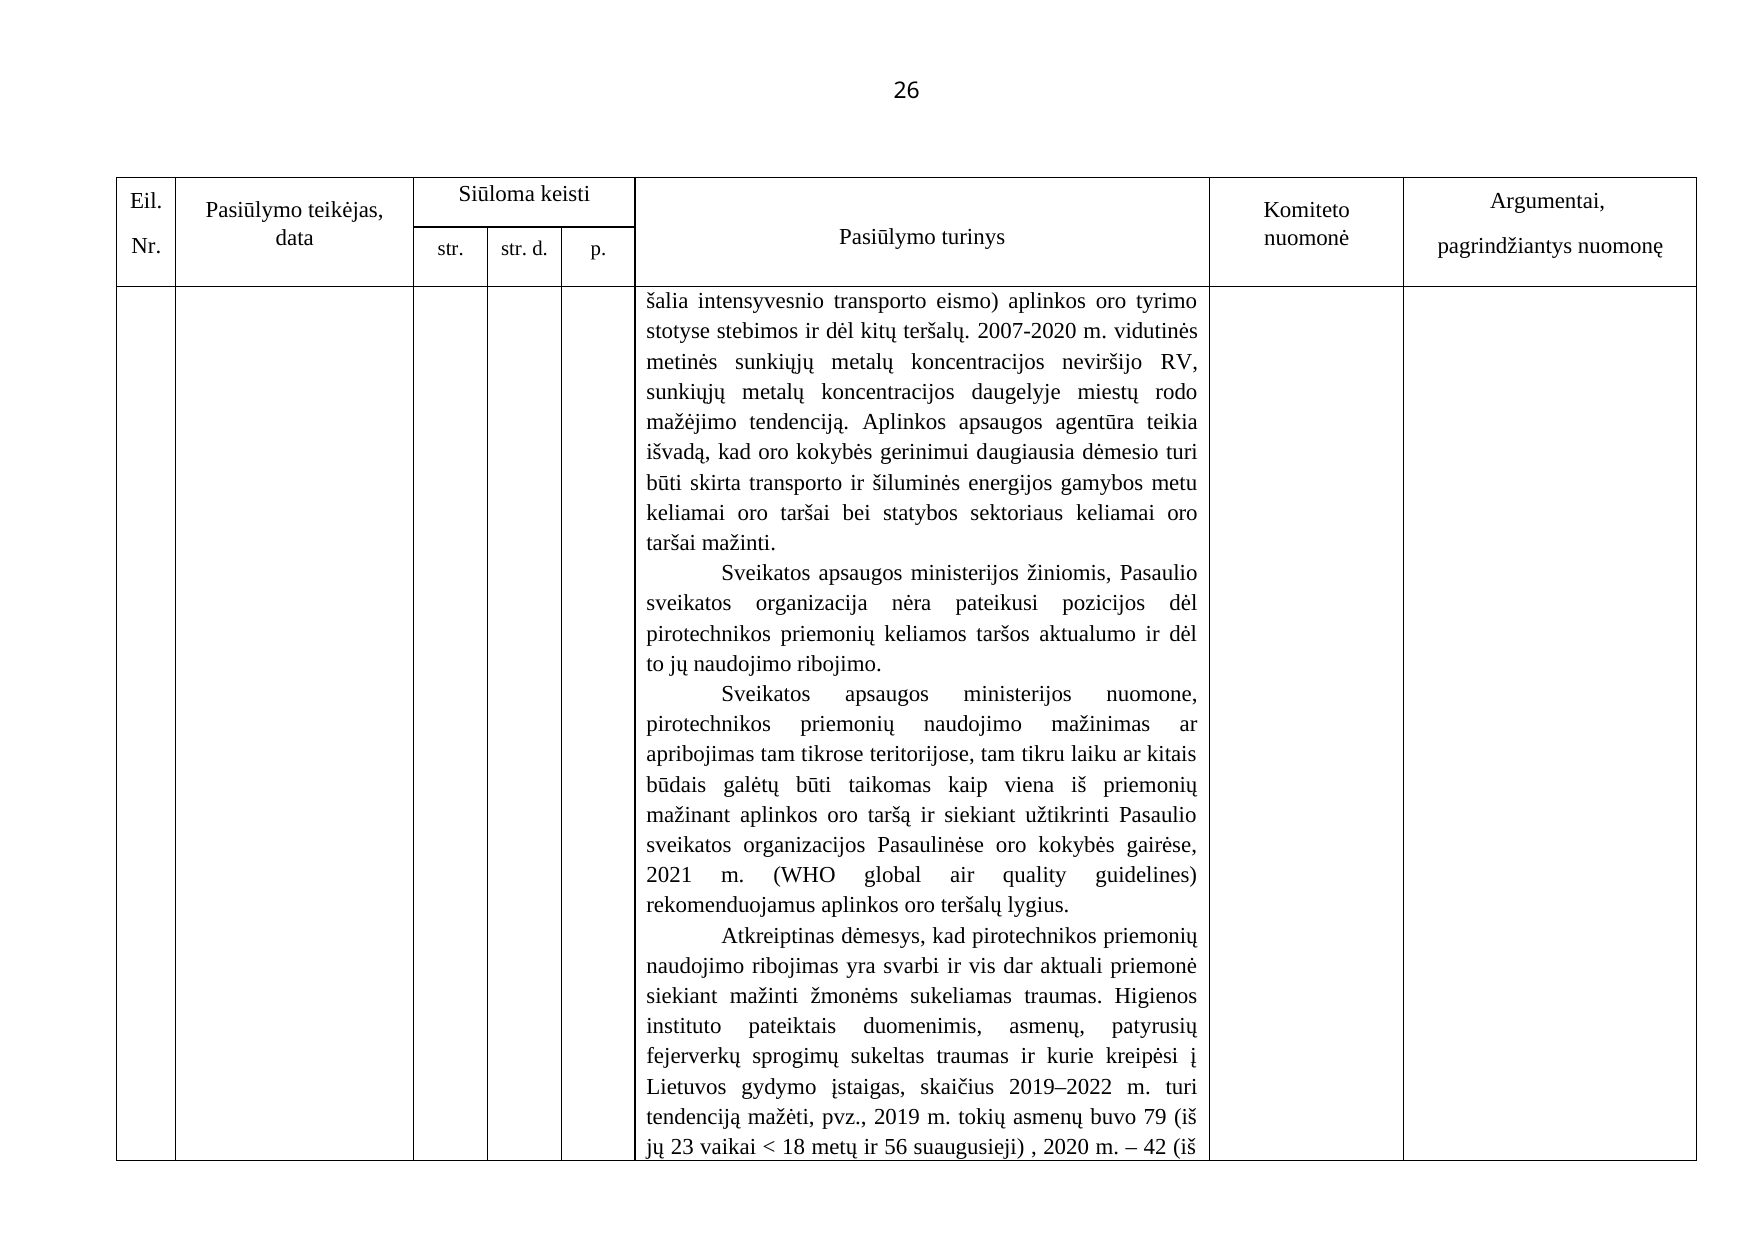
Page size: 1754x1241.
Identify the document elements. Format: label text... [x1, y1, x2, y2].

table_cell [414, 287, 487, 1159]
table_header Siūloma keisti [414, 178, 634, 226]
table_header Pasiūlymo turinys [636, 178, 1209, 286]
table_cell [1210, 287, 1403, 1159]
table_cell p. [562, 228, 634, 286]
table_cell [117, 287, 175, 1159]
table_cell šalia intensyvesnio transporto eismo) aplinkos oro tyrimo stotyse stebimos ir dėl kitų teršalų. 2007-2020 m. vidutinės metinės sunkiųjų metalų koncentracijos neviršijo RV, sunkiųjų metalų koncentracijos daugelyje miestų rodo mažėjimo tendenciją. Aplinkos apsaugos agentūra teikia išvadą, kad oro kokybės gerinimui daugiausia dėmesio turi būti skirta transporto ir šiluminės energijos gamybos metu keliamai oro taršai bei statybos sektoriaus keliamai oro taršai mažinti. Sveikatos apsaugos ministerijos žiniomis, Pasaulio sveikatos organizacija nėra pateikusi pozicijos dėl pirotechnikos priemonių keliamos taršos aktualumo ir dėl to jų naudojimo ribojimo. Sveikatos apsaugos ministerijos nuomone, pirotechnikos priemonių naudojimo mažinimas ar apribojimas tam tikrose teritorijose, tam tikru laiku ar kitais būdais galėtų būti taikomas kaip viena iš priemonių mažinant aplinkos oro taršą ir siekiant užtikrinti Pasaulio sveikatos organizacijos Pasaulinėse oro kokybės gairėse, 2021 m. (WHO global air quality guidelines) rekomenduojamus aplinkos oro teršalų lygius. Atkreiptinas dėmesys, kad pirotechnikos priemonių naudojimo ribojimas yra svarbi ir vis dar aktuali priemonė siekiant mažinti žmonėms sukeliamas traumas. Higienos instituto pateiktais duomenimis, asmenų, patyrusių fejerverkų sprogimų sukeltas traumas ir kurie kreipėsi į Lietuvos gydymo įstaigas, skaičius 2019–2022 m. turi tendenciją mažėti, pvz., 2019 m. tokių asmenų buvo 79 (iš jų 23 vaikai < 18 metų ir 56 suaugusieji) , 2020 m. – 42 (iš [636, 287, 1209, 1159]
table_cell str. [414, 228, 487, 286]
table_header Pasiūlymo teikėjas, data [176, 178, 413, 286]
table_cell [1404, 287, 1696, 1159]
table_header Argumentai, pagrindžiantys nuomonę [1404, 178, 1696, 286]
table_cell str. d. [488, 228, 561, 286]
table_header Komiteto nuomonė [1210, 178, 1403, 286]
table_cell [562, 287, 634, 1159]
table_cell [176, 287, 413, 1159]
table_cell [488, 287, 561, 1159]
table_header Eil. Nr. [117, 178, 175, 286]
